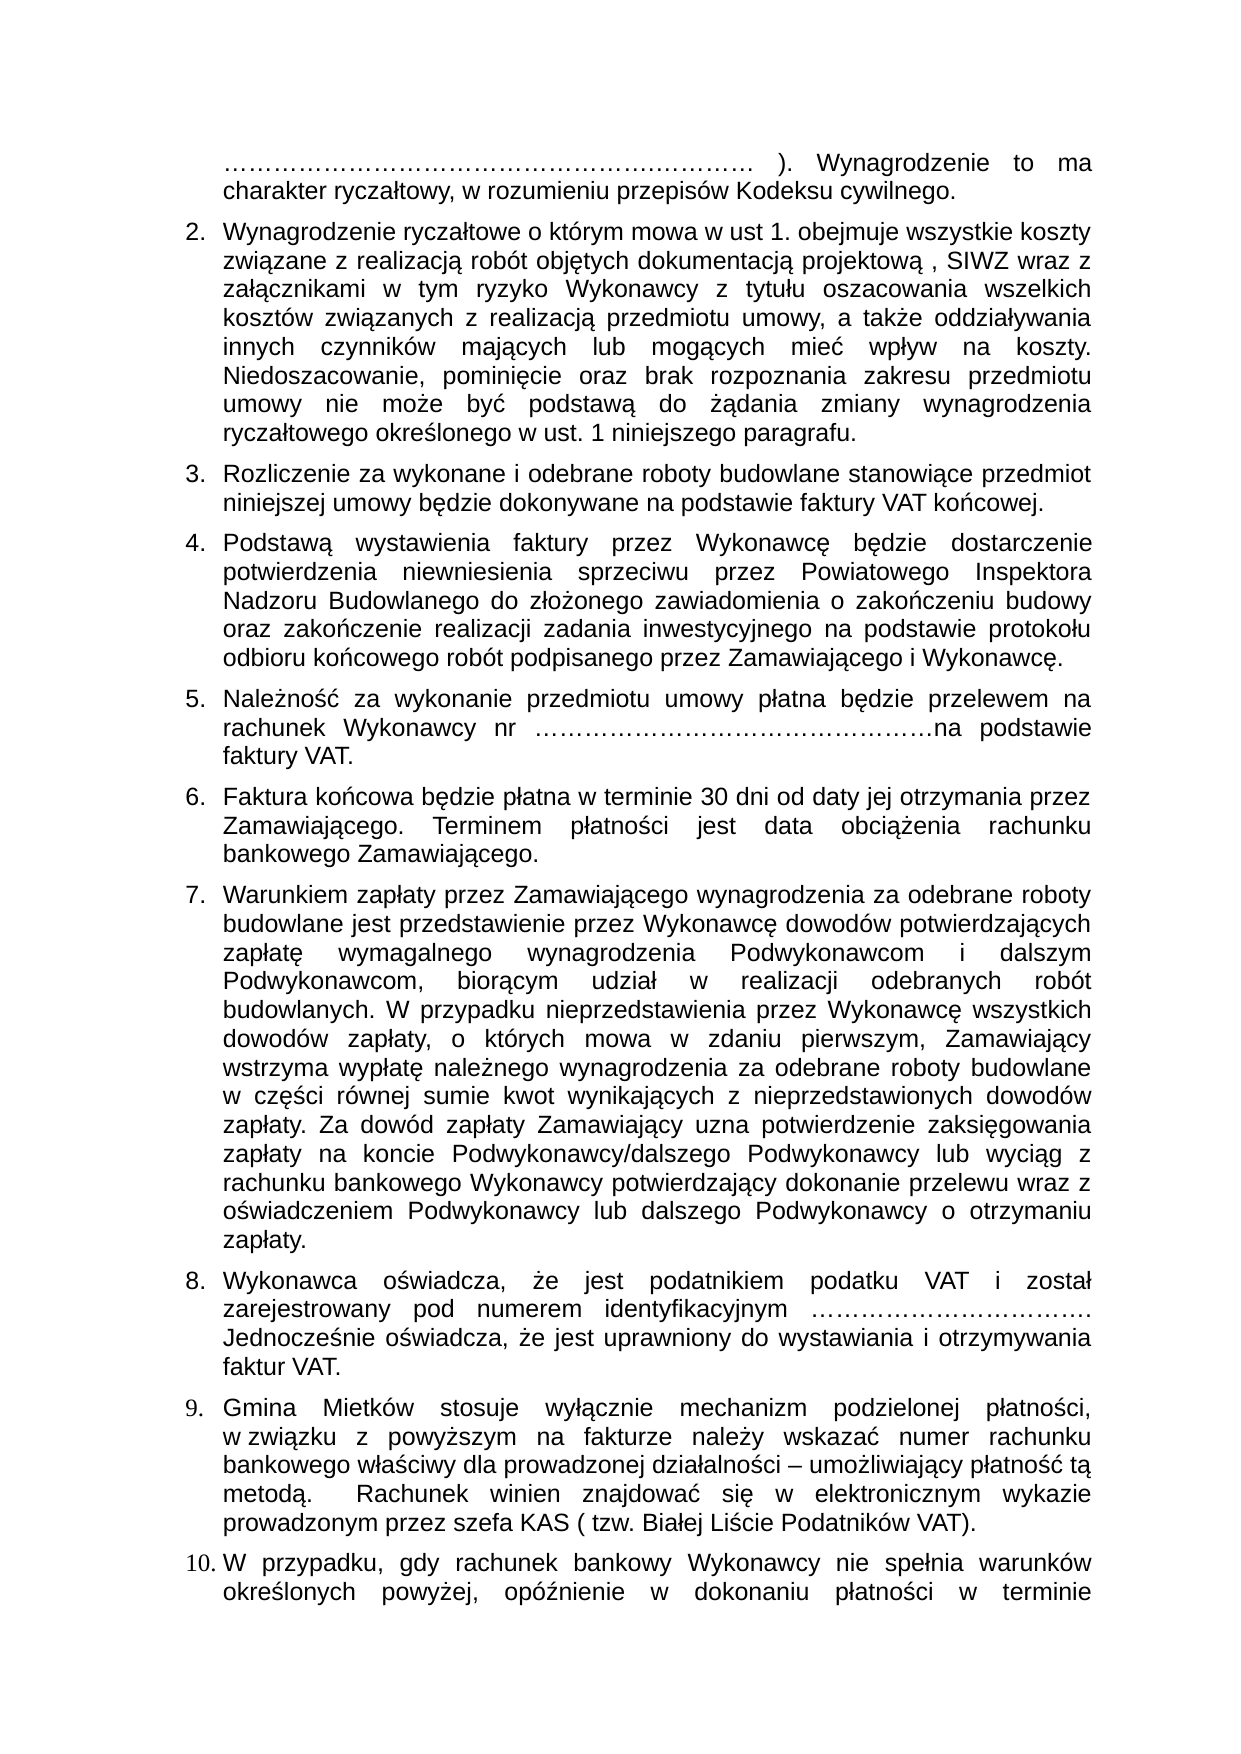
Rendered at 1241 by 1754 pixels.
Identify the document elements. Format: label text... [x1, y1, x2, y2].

list Warunkiem zapłaty przez Zamawiającego wynagrodzenia za odebrane roboty budowlane jest przedstawienie przez Wykonawcę dowodów potwierdzających zapłatę wymagalnego wynagrodzenia Podwykonawcom i dalszym Podwykonawcom, biorącym udział w realizacji odebranych robót budowlanych. W przypadku nieprzedstawienia przez Wykonawcę wszystkich dowodów zapłaty, o których mowa w zdaniu pierwszym, Zamawiający wstrzyma wypłatę należnego wynagrodzenia za odebrane roboty budowlane w części równej sumie kwot wynikających z nieprzedstawionych dowodów zapłaty. Za dowód zapłaty Zamawiający uzna potwierdzenie zaksięgowania zapłaty na koncie Podwykonawcy/dalszego Podwykonawcy lub wyciąg z rachunku bankowego Wykonawcy potwierdzający dokonanie przelewu wraz z oświadczeniem Podwykonawcy lub dalszego Podwykonawcy o otrzymaniu zapłaty. [185, 880, 1093, 1254]
list Należność za wykonanie przedmiotu umowy płatna będzie przelewem na rachunek Wykonawcy nr …………………………………………na podstawie faktury VAT. [185, 684, 1093, 770]
list Gmina Mietków stosuje wyłącznie mechanizm podzielonej płatności, w związku z powyższym na fakturze należy wskazać numer rachunku bankowego właściwy dla prowadzonej działalności – umożliwiający płatność tą metodą. Rachunek winien znajdować się w elektronicznym wykazie prowadzonym przez szefa KAS ( tzw. Białej Liście Podatników VAT). [185, 1393, 1093, 1536]
list …………………………………………….………… ). Wynagrodzenie to ma charakter ryczałtowy, w rozumieniu przepisów Kodeksu cywilnego. [185, 148, 1093, 205]
list Wynagrodzenie ryczałtowe o którym mowa w ust 1. obejmuje wszystkie koszty związane z realizacją robót objętych dokumentacją projektową , SIWZ wraz z załącznikami w tym ryzyko Wykonawcy z tytułu oszacowania wszelkich kosztów związanych z realizacją przedmiotu umowy, a także oddziaływania innych czynników mających lub mogących mieć wpływ na koszty. Niedoszacowanie, pominięcie oraz brak rozpoznania zakresu przedmiotu umowy nie może być podstawą do żądania zmiany wynagrodzenia ryczałtowego określonego w ust. 1 niniejszego paragrafu. [185, 217, 1093, 447]
list Rozliczenie za wykonane i odebrane roboty budowlane stanowiące przedmiot niniejszej umowy będzie dokonywane na podstawie faktury VAT końcowej. [185, 459, 1093, 516]
list Faktura końcowa będzie płatna w terminie 30 dni od daty jej otrzymania przez Zamawiającego. Terminem płatności jest data obciążenia rachunku bankowego Zamawiającego. [185, 782, 1093, 868]
list W przypadku, gdy rachunek bankowy Wykonawcy nie spełnia warunków określonych powyżej, opóźnienie w dokonaniu płatności w terminie [185, 1548, 1093, 1606]
list Podstawą wystawienia faktury przez Wykonawcę będzie dostarczenie potwierdzenia niewniesienia sprzeciwu przez Powiatowego Inspektora Nadzoru Budowlanego do złożonego zawiadomienia o zakończeniu budowy oraz zakończenie realizacji zadania inwestycyjnego na podstawie protokołu odbioru końcowego robót podpisanego przez Zamawiającego i Wykonawcę. [185, 528, 1093, 672]
list Wykonawca oświadcza, że jest podatnikiem podatku VAT i został zarejestrowany pod numerem identyfikacyjnym ……………………………. Jednocześnie oświadcza, że jest uprawniony do wystawiania i otrzymywania faktur VAT. [185, 1266, 1093, 1381]
